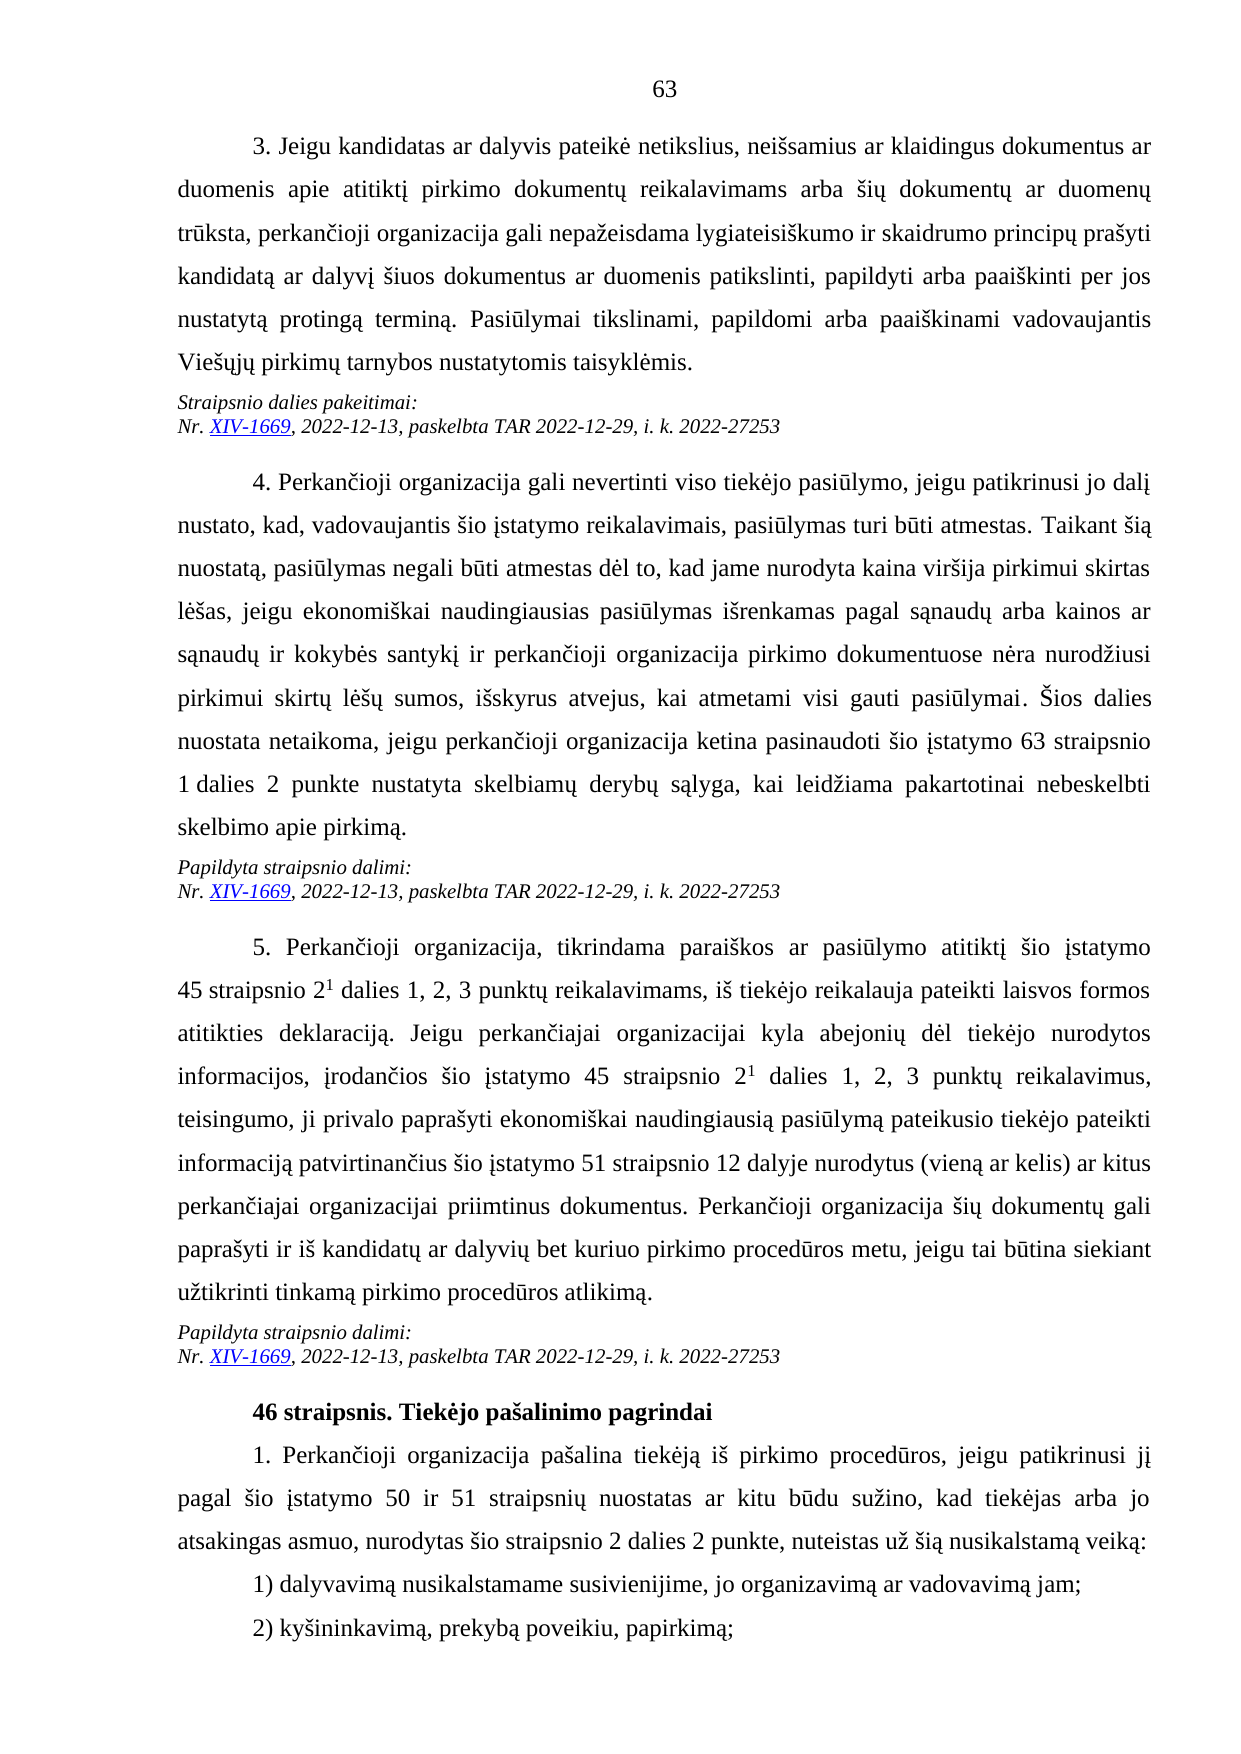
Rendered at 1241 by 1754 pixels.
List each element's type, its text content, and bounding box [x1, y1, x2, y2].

text Nr. XIV-1669, 2022-12-13, paskelbta TAR 2022-12-29, i. k. 2022-27253 [177, 414, 1152, 438]
text 3. Jeigu kandidatas ar dalyvis pateikė netikslius, neišsamius ar klaidingus dokumentus ar duomenis apie atitiktį pirkimo dokumentų reikalavimams arba šių dokumentų ar duomenų trūksta, perkančioji organizacija gali nepažeisdama lygiateisiškumo ir skaidrumo principų prašyti kandidatą ar dalyvį šiuos dokumentus ar duomenis patikslinti, papildyti arba paaiškinti per jos nustatytą protingą terminą. Pasiūlymai tikslinami, papildomi arba paaiškinami vadovaujantis Viešųjų pirkimų tarnybos nustatytomis taisyklėmis. [177, 131, 1152, 376]
text Straipsnio dalies pakeitimai: [177, 390, 1152, 414]
text 46 straipsnis. Tiekėjo pašalinimo pagrindai [177, 1397, 1152, 1426]
text 4. Perkančioji organizacija gali nevertinti viso tiekėjo pasiūlymo, jeigu patikrinusi jo dalį nustato, kad, vadovaujantis šio įstatymo reikalavimais, pasiūlymas turi būti atmestas. Taikant šią nuostatą, pasiūlymas negali būti atmestas dėl to, kad jame nurodyta kaina viršija pirkimui skirtas lėšas, jeigu ekonomiškai naudingiausias pasiūlymas išrenkamas pagal sąnaudų arba kainos ar sąnaudų ir kokybės santykį ir perkančioji organizacija pirkimo dokumentuose nėra nurodžiusi pirkimui skirtų lėšų sumos, išskyrus atvejus, kai atmetami visi gauti pasiūlymai. Šios dalies nuostata netaikoma, jeigu perkančioji organizacija ketina pasinaudoti šio įstatymo 63 straipsnio 1 dalies 2 punkte nustatyta skelbiamų derybų sąlyga, kai leidžiama pakartotinai nebeskelbti skelbimo apie pirkimą. [177, 467, 1152, 841]
text Papildyta straipsnio dalimi: [177, 1320, 1152, 1344]
text 1. Perkančioji organizacija pašalina tiekėją iš pirkimo procedūros, jeigu patikrinusi jį pagal šio įstatymo 50 ir 51 straipsnių nuostatas ar kitu būdu sužino, kad tiekėjas arba jo atsakingas asmuo, nurodytas šio straipsnio 2 dalies 2 punkte, nuteistas už šią nusikalstamą veiką: [177, 1440, 1152, 1555]
text Nr. XIV-1669, 2022-12-13, paskelbta TAR 2022-12-29, i. k. 2022-27253 [177, 879, 1152, 903]
text 2) kyšininkavimą, prekybą poveikiu, papirkimą; [177, 1613, 1152, 1641]
text 1) dalyvavimą nusikalstamame susivienijime, jo organizavimą ar vadovavimą jam; [177, 1569, 1152, 1598]
text 5. Perkančioji organizacija, tikrindama paraiškos ar pasiūlymo atitiktį šio įstatymo 45 straipsnio 21 dalies 1, 2, 3 punktų reikalavimams, iš tiekėjo reikalauja pateikti laisvos formos atitikties deklaraciją. Jeigu perkančiajai organizacijai kyla abejonių dėl tiekėjo nurodytos informacijos, įrodančios šio įstatymo 45 straipsnio 21 dalies 1, 2, 3 punktų reikalavimus, teisingumo, ji privalo paprašyti ekonomiškai naudingiausią pasiūlymą pateikusio tiekėjo pateikti informaciją patvirtinančius šio įstatymo 51 straipsnio 12 dalyje nurodytus (vieną ar kelis) ar kitus perkančiajai organizacijai priimtinus dokumentus. Perkančioji organizacija šių dokumentų gali paprašyti ir iš kandidatų ar dalyvių bet kuriuo pirkimo procedūros metu, jeigu tai būtina siekiant užtikrinti tinkamą pirkimo procedūros atlikimą. [177, 932, 1152, 1306]
text Nr. XIV-1669, 2022-12-13, paskelbta TAR 2022-12-29, i. k. 2022-27253 [177, 1344, 1152, 1368]
text Papildyta straipsnio dalimi: [177, 855, 1152, 879]
